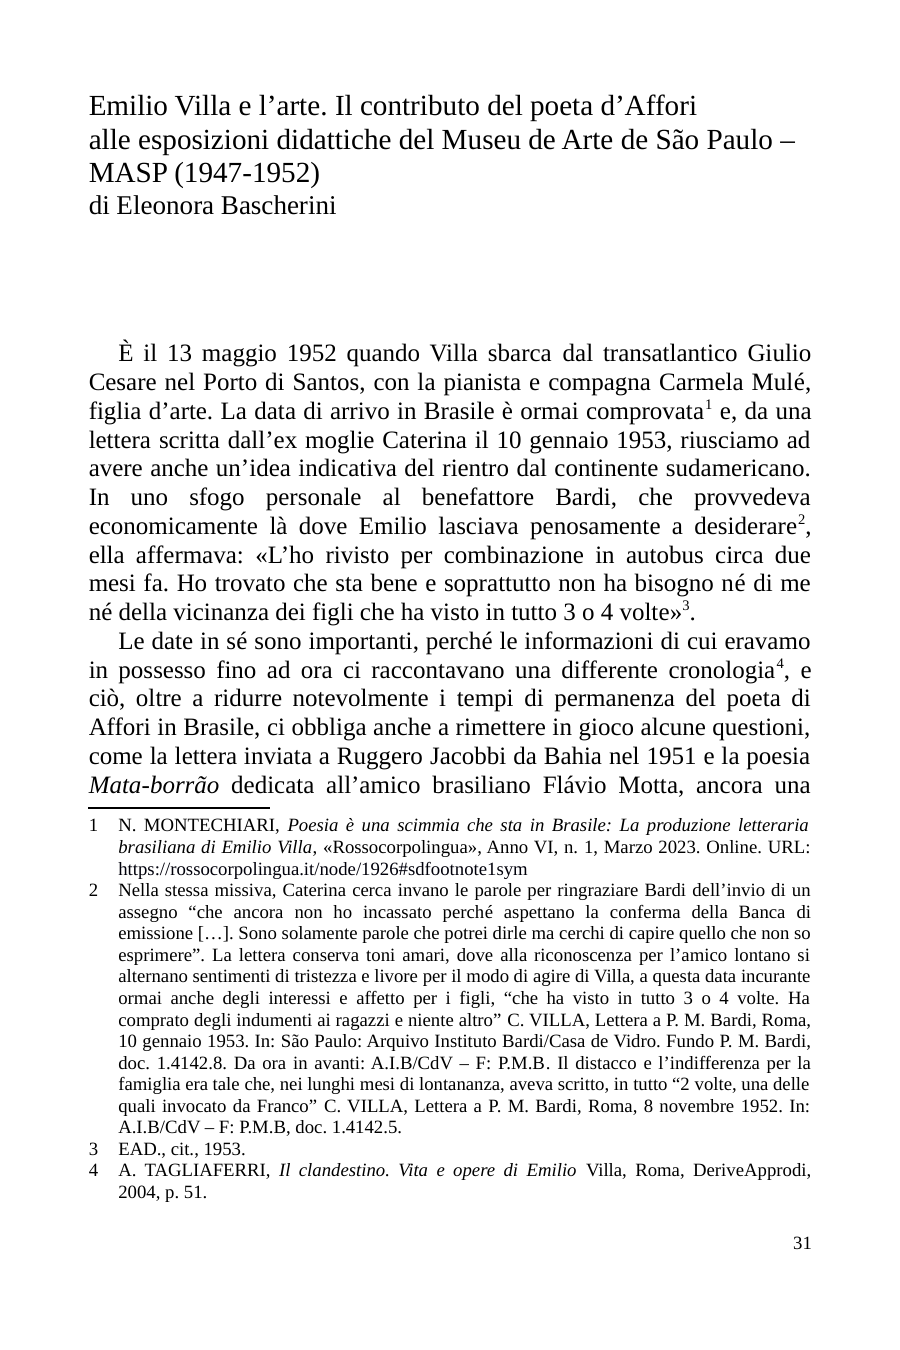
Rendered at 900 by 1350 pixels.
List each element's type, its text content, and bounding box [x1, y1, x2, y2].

text A. TAGLIAFERRI, Il clandestino. Vita e opere di Emilio Villa, Roma, DeriveApprodi, 2004, p. 51. [88, 1159, 811, 1202]
text Nella stessa missiva, Caterina cerca invano le parole per ringraziare Bardi dell’invio di un assegno “che ancora non ho incassato perché aspettano la conferma della Banca di emissione […]. Sono solamente parole che potrei dirle ma cerchi di capire quello che non so esprimere”. La lettera conserva toni amari, dove alla riconoscenza per l’amico lontano si alternano sentimenti di tristezza e livore per il modo di agire di Villa, a questa data incurante ormai anche degli interessi e affetto per i figli, “che ha visto in tutto 3 o 4 volte. Ha comprato degli indumenti ai ragazzi e niente altro” C. VILLA, Lettera a P. M. Bardi, Roma, 10 gennaio 1953. In: São Paulo: Arquivo Instituto Bardi/Casa de Vidro. Fundo P. M. Bardi, doc. 1.4142.8. Da ora in avanti: A.I.B/CdV – F: P.M.B. Il distacco e l’indifferenza per la famiglia era tale che, nei lunghi mesi di lontananza, aveva scritto, in tutto “2 volte, una delle quali invocato da Franco” C. VILLA, Lettera a P. M. Bardi, Roma, 8 novembre 1952. In: A.I.B/CdV – F: P.M.B, doc. 1.4142.5. [88, 879, 811, 1138]
text È il 13 maggio 1952 quando Villa sbarca dal transatlantico Giulio Cesare nel Porto di Santos, con la pianista e compagna Carmela Mulé, figlia d’arte. La data di arrivo in Brasile è ormai comprovata e, da una lettera scritta dall’ex moglie Caterina il 10 gennaio 1953, riusciamo ad avere anche un’idea indicativa del rientro dal continente sudamericano. In uno sfogo personale al benefattore Bardi, che provvedeva economicamente là dove Emilio lasciava penosamente a desiderare, ella affermava: «L’ho rivisto per combinazione in autobus circa due mesi fa. Ho trovato che sta bene e soprattutto non ha bisogno né di me né della vicinanza dei figli che ha visto in tutto 3 o 4 volte». [88, 338, 811, 626]
text EAD., cit., 1953. [88, 1138, 811, 1159]
text N. MONTECHIARI, Poesia è una scimmia che sta in Brasile: La produzione letteraria brasiliana di Emilio Villa, «Rossocorpolingua», Anno VI, n. 1, Marzo 2023. Online. URL: https://rossocorpolingua.it/node/1926#sdfootnote1sym [88, 814, 811, 879]
text Le date in sé sono importanti, perché le informazioni di cui eravamo in possesso fino ad ora ci raccontavano una differente cronologia, e ciò, oltre a ridurre notevolmente i tempi di permanenza del poeta di Affori in Brasile, ci obbliga anche a rimettere in gioco alcune questioni, come la lettera inviata a Ruggero Jacobbi da Bahia nel 1951 e la poesia Mata-borrão dedicata all’amico brasiliano Flávio Motta, ancora una [88, 626, 811, 798]
subtitle Emilio Villa e l’arte. Il contributo del poeta d’Affori alle esposizioni didattiche del Museu de Arte de São Paulo – MASP (1947-1952) di Eleonora Bascherini [88, 88, 811, 220]
